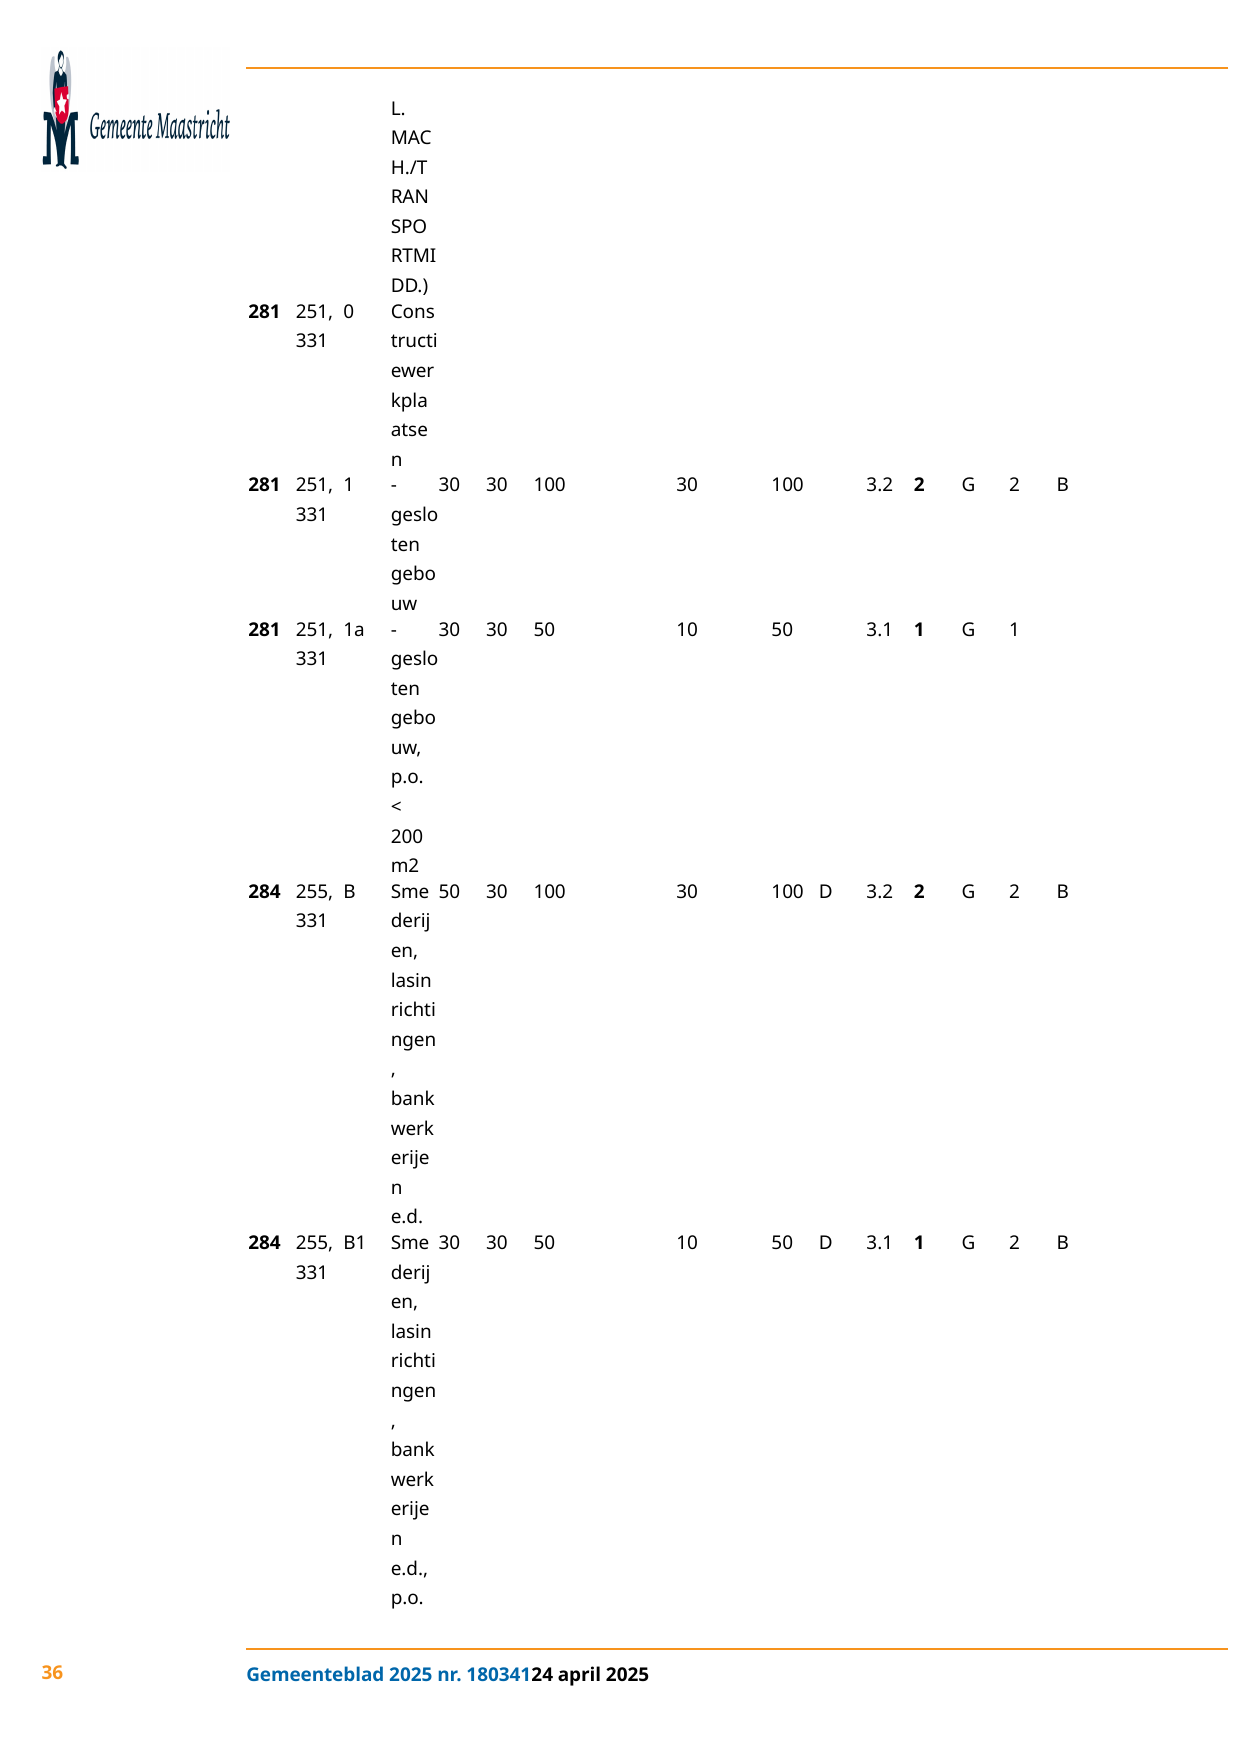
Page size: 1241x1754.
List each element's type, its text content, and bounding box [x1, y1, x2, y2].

table_cell [581, 472, 628, 616]
table_cell [819, 95, 866, 298]
table_cell 30 [676, 878, 723, 1229]
table_cell 50 [533, 1229, 581, 1610]
table_cell [866, 298, 914, 472]
table_cell B1 [343, 1229, 391, 1610]
table_cell [629, 95, 676, 298]
table_cell 30 [486, 1229, 533, 1610]
table_cell 3.2 [866, 472, 914, 616]
table_cell [438, 298, 486, 472]
table_cell 1 [343, 472, 391, 616]
table_cell [1104, 616, 1152, 878]
table_cell 30 [438, 616, 486, 878]
table_cell [629, 298, 676, 472]
table_cell [1056, 298, 1104, 472]
table_cell [819, 616, 866, 878]
table_cell 50 [771, 616, 819, 878]
table_cell 1 [914, 1229, 961, 1610]
table_cell [581, 1229, 628, 1610]
table_cell [771, 95, 819, 298]
table_cell B [1056, 1229, 1104, 1610]
table_cell 100 [533, 878, 581, 1229]
table_cell [533, 95, 581, 298]
table_cell [533, 298, 581, 472]
table_cell L. MACH./TRANSPORTMIDD.) [391, 95, 438, 298]
table_cell [248, 95, 296, 298]
table_cell [1104, 95, 1152, 298]
table_cell [676, 95, 723, 298]
table_cell 2 [914, 878, 961, 1229]
table_cell 50 [533, 616, 581, 878]
table_cell [1104, 878, 1152, 1229]
table_cell 251, 331 [296, 298, 343, 472]
table_cell 2 [1009, 1229, 1056, 1610]
table_cell D [819, 878, 866, 1229]
table_cell [581, 878, 628, 1229]
table_cell [724, 878, 771, 1229]
table_cell [914, 298, 961, 472]
table_cell 281 [248, 472, 296, 616]
table_cell 30 [486, 472, 533, 616]
table_cell 30 [486, 616, 533, 878]
table_cell 2 [914, 472, 961, 616]
table_cell [1009, 95, 1056, 298]
table_cell 281 [248, 616, 296, 878]
table_cell 3.1 [866, 616, 914, 878]
table_cell [724, 298, 771, 472]
table_cell 50 [438, 878, 486, 1229]
table_cell [819, 298, 866, 472]
table_cell [486, 95, 533, 298]
table_cell [961, 298, 1009, 472]
table_cell [1056, 616, 1104, 878]
table_cell [819, 472, 866, 616]
table_cell 255, 331 [296, 1229, 343, 1610]
table_cell B [1056, 878, 1104, 1229]
table_cell 284 [248, 878, 296, 1229]
table_cell [486, 298, 533, 472]
table_cell 10 [676, 616, 723, 878]
table_cell 1a [343, 616, 391, 878]
table_cell Smederijen, lasinrichtingen, bankwerkerijen e.d. [391, 878, 438, 1229]
table_cell [581, 95, 628, 298]
table_cell 2 [1009, 472, 1056, 616]
table_cell [629, 1229, 676, 1610]
table_cell [629, 878, 676, 1229]
table_cell - [343, 95, 391, 298]
table_cell [866, 95, 914, 298]
table_cell [1104, 1229, 1152, 1610]
table_cell B [1056, 472, 1104, 616]
table_cell G [961, 616, 1009, 878]
table_cell 30 [486, 878, 533, 1229]
table_cell 1 [1009, 616, 1056, 878]
table_cell 281 [248, 298, 296, 472]
table_cell 3.1 [866, 1229, 914, 1610]
table_cell [724, 1229, 771, 1610]
table_cell 251, 331 [296, 616, 343, 878]
table_cell [1056, 95, 1104, 298]
table_cell B [343, 878, 391, 1229]
table_cell 100 [771, 472, 819, 616]
table_cell [438, 95, 486, 298]
table_cell 284 [248, 1229, 296, 1610]
table_cell 30 [438, 1229, 486, 1610]
picture [41, 47, 231, 172]
table_cell [581, 616, 628, 878]
table_cell [629, 472, 676, 616]
table_cell [724, 616, 771, 878]
table_cell 0 [343, 298, 391, 472]
table_cell Smederijen, lasinrichtingen, bankwerkerijen e.d., p.o. [391, 1229, 438, 1610]
table_cell D [819, 1229, 866, 1610]
table_cell 3.2 [866, 878, 914, 1229]
table_cell Constructiewerkplaatsen [391, 298, 438, 472]
table_cell - gesloten gebouw [391, 472, 438, 616]
table_cell [581, 298, 628, 472]
table_cell G [961, 1229, 1009, 1610]
table_cell [771, 298, 819, 472]
table_cell G [961, 878, 1009, 1229]
table_cell [1104, 298, 1152, 472]
table_cell G [961, 472, 1009, 616]
table_cell 50 [771, 1229, 819, 1610]
table_cell [296, 95, 343, 298]
table_cell 1 [914, 616, 961, 878]
table_cell 100 [533, 472, 581, 616]
table_cell 10 [676, 1229, 723, 1610]
table_cell [676, 298, 723, 472]
table_cell [1009, 298, 1056, 472]
table_cell [629, 616, 676, 878]
table_cell [724, 95, 771, 298]
table_cell [724, 472, 771, 616]
table_cell [1104, 472, 1152, 616]
table_cell - gesloten gebouw, p.o. < 200 m2 [391, 616, 438, 878]
table_cell 255, 331 [296, 878, 343, 1229]
table_cell 100 [771, 878, 819, 1229]
table_cell 30 [438, 472, 486, 616]
table_cell 251, 331 [296, 472, 343, 616]
table_cell [914, 95, 961, 298]
table_cell 30 [676, 472, 723, 616]
table_cell [961, 95, 1009, 298]
table_cell 2 [1009, 878, 1056, 1229]
